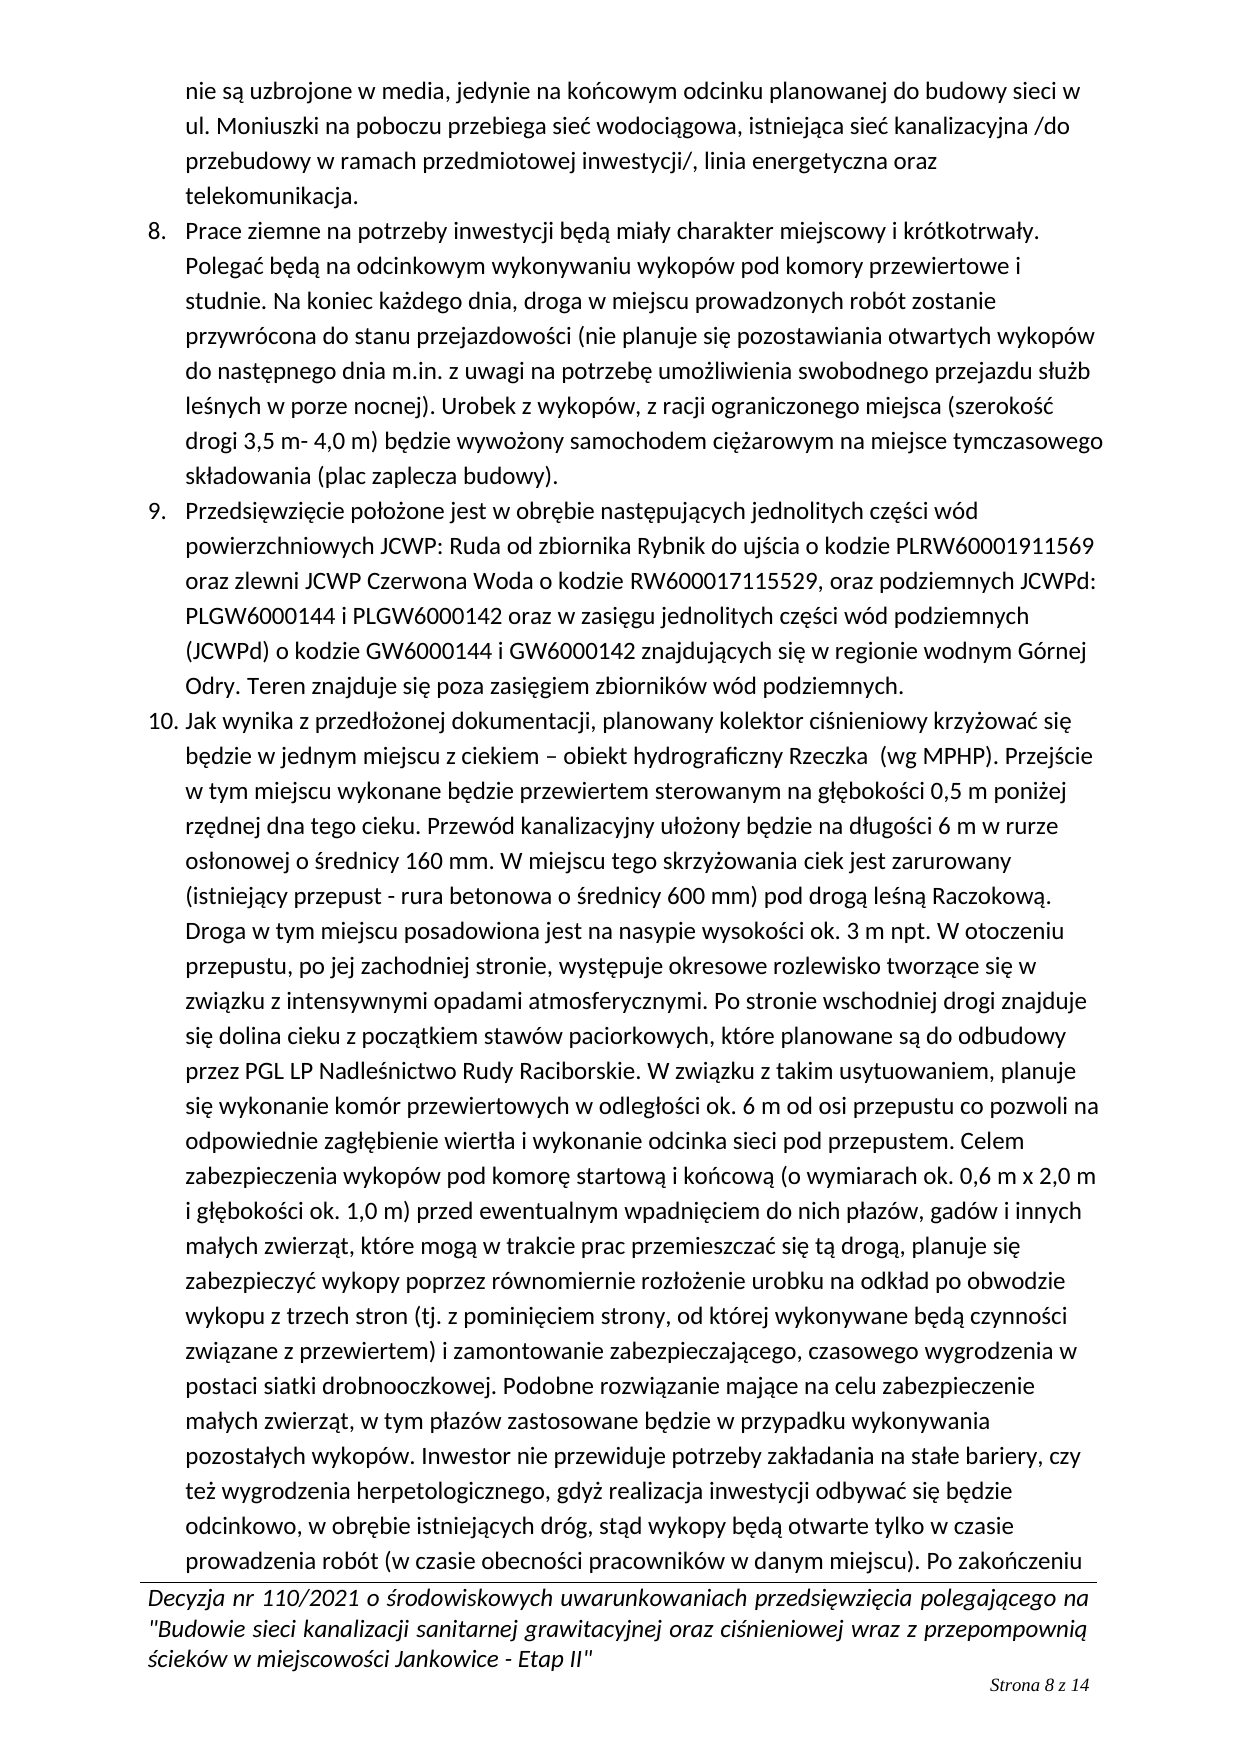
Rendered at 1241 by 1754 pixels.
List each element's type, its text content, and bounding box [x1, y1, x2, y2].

list nie są uzbrojone w media, jedynie na końcowym odcinku planowanej do budowy sieci w ul. Moniuszki na poboczu przebiega sieć wodociągowa, istniejąca sieć kanalizacyjna /do przebudowy w ramach przedmiotowej inwestycji/, linia energetyczna oraz telekomunikacja. [148, 75, 1106, 210]
list Prace ziemne na potrzeby inwestycji będą miały charakter miejscowy i krótkotrwały. Polegać będą na odcinkowym wykonywaniu wykopów pod komory przewiertowe i studnie. Na koniec każdego dnia, droga w miejscu prowadzonych robót zostanie przywrócona do stanu przejazdowości (nie planuje się pozostawiania otwartych wykopów do następnego dnia m.in. z uwagi na potrzebę umożliwienia swobodnego przejazdu służb leśnych w porze nocnej). Urobek z wykopów, z racji ograniczonego miejsca (szerokość drogi 3,5 m- 4,0 m) będzie wywożony samochodem ciężarowym na miejsce tymczasowego składowania (plac zaplecza budowy). [148, 215, 1106, 490]
list Przedsięwzięcie położone jest w obrębie następujących jednolitych części wód powierzchniowych JCWP: Ruda od zbiornika Rybnik do ujścia o kodzie PLRW60001911569 oraz zlewni JCWP Czerwona Woda o kodzie RW600017115529, oraz podziemnych JCWPd: PLGW6000144 i PLGW6000142 oraz w zasięgu jednolitych części wód podziemnych (JCWPd) o kodzie GW6000144 i GW6000142 znajdujących się w regionie wodnym Górnej Odry. Teren znajduje się poza zasięgiem zbiorników wód podziemnych. [148, 495, 1106, 700]
list Jak wynika z przedłożonej dokumentacji, planowany kolektor ciśnieniowy krzyżować się będzie w jednym miejscu z ciekiem – obiekt hydrograficzny Rzeczka (wg MPHP). Przejście w tym miejscu wykonane będzie przewiertem sterowanym na głębokości 0,5 m poniżej rzędnej dna tego cieku. Przewód kanalizacyjny ułożony będzie na długości 6 m w rurze osłonowej o średnicy 160 mm. W miejscu tego skrzyżowania ciek jest zarurowany (istniejący przepust - rura betonowa o średnicy 600 mm) pod drogą leśną Raczokową. Droga w tym miejscu posadowiona jest na nasypie wysokości ok. 3 m npt. W otoczeniu przepustu, po jej zachodniej stronie, występuje okresowe rozlewisko tworzące się w związku z intensywnymi opadami atmosferycznymi. Po stronie wschodniej drogi znajduje się dolina cieku z początkiem stawów paciorkowych, które planowane są do odbudowy przez PGL LP Nadleśnictwo Rudy Raciborskie. W związku z takim usytuowaniem, planuje się wykonanie komór przewiertowych w odległości ok. 6 m od osi przepustu co pozwoli na odpowiednie zagłębienie wiertła i wykonanie odcinka sieci pod przepustem. Celem zabezpieczenia wykopów pod komorę startową i końcową (o wymiarach ok. 0,6 m x 2,0 m i głębokości ok. 1,0 m) przed ewentualnym wpadnięciem do nich płazów, gadów i innych małych zwierząt, które mogą w trakcie prac przemieszczać się tą drogą, planuje się zabezpieczyć wykopy poprzez równomiernie rozłożenie urobku na odkład po obwodzie wykopu z trzech stron (tj. z pominięciem strony, od której wykonywane będą czynności związane z przewiertem) i zamontowanie zabezpieczającego, czasowego wygrodzenia w postaci siatki drobnooczkowej. Podobne rozwiązanie mające na celu zabezpieczenie małych zwierząt, w tym płazów zastosowane będzie w przypadku wykonywania pozostałych wykopów. Inwestor nie przewiduje potrzeby zakładania na stałe bariery, czy też wygrodzenia herpetologicznego, gdyż realizacja inwestycji odbywać się będzie odcinkowo, w obrębie istniejących dróg, stąd wykopy będą otwarte tylko w czasie prowadzenia robót (w czasie obecności pracowników w danym miejscu). Po zakończeniu [148, 705, 1106, 1575]
